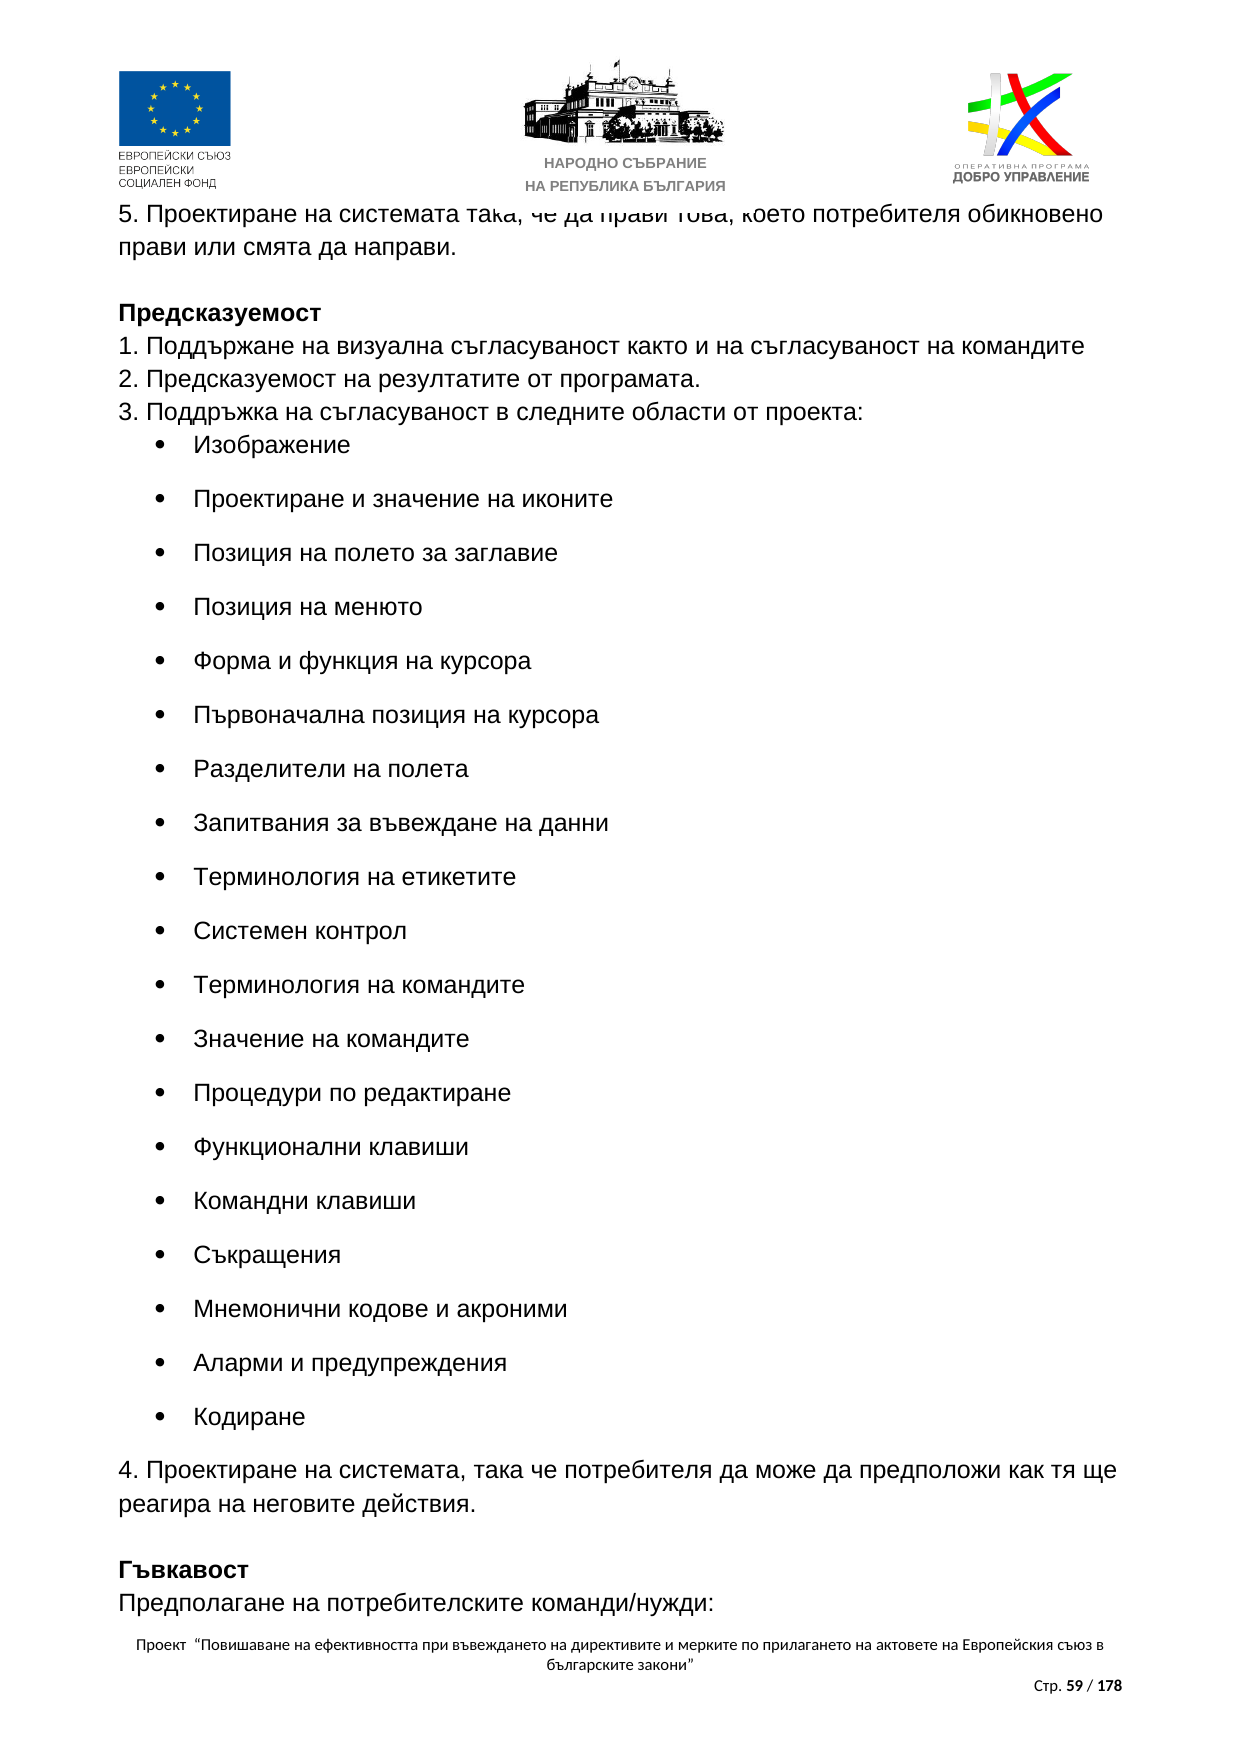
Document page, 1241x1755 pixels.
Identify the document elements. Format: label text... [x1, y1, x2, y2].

list Разделители на полета [156, 754, 1122, 783]
list Съкращения [156, 1240, 1122, 1268]
list Позиция на менюто [156, 592, 1122, 621]
list Първоначална позиция на курсора [156, 700, 1122, 729]
text 4. Проектиране на системата, така че потребителя да може да предположи как тя ще реагира на неговите действия. [118, 1456, 1122, 1517]
list Аларми и предупреждения [156, 1348, 1122, 1376]
text Предполагане на потребителските команди/нужди: [118, 1588, 1122, 1616]
list Функционални клавиши [156, 1132, 1122, 1161]
list Изображение [156, 430, 1122, 459]
text 3. Поддръжка на съгласуваност в следните области от проекта: [118, 397, 1122, 426]
list Позиция на полето за заглавие [156, 538, 1122, 567]
list Значение на командите [156, 1024, 1122, 1053]
text Предсказуемост [118, 298, 1122, 327]
list Системен контрол [156, 916, 1122, 945]
text Гъвкавост [118, 1554, 1122, 1583]
text 2. Предсказуемост на резултатите от програмата. [118, 364, 1122, 393]
list Терминология на командите [156, 970, 1122, 999]
list Запитвания за въвеждане на данни [156, 808, 1122, 837]
list Процедури по редактиране [156, 1078, 1122, 1107]
text 1. Поддържане на визуална съгласуваност както и на съгласуваност на командите [118, 331, 1122, 360]
list Мнемонични кодове и акроними [156, 1294, 1122, 1322]
text 5. Проектиране на системата така, че да прави това, което потребителя обикновено прави или смята да направи. [118, 199, 1122, 261]
list Командни клавиши [156, 1186, 1122, 1214]
list Кодиране [156, 1402, 1122, 1430]
list Терминология на етикетите [156, 862, 1122, 891]
list Проектиране и значение на иконите [156, 484, 1122, 513]
list Форма и функция на курсора [156, 646, 1122, 675]
